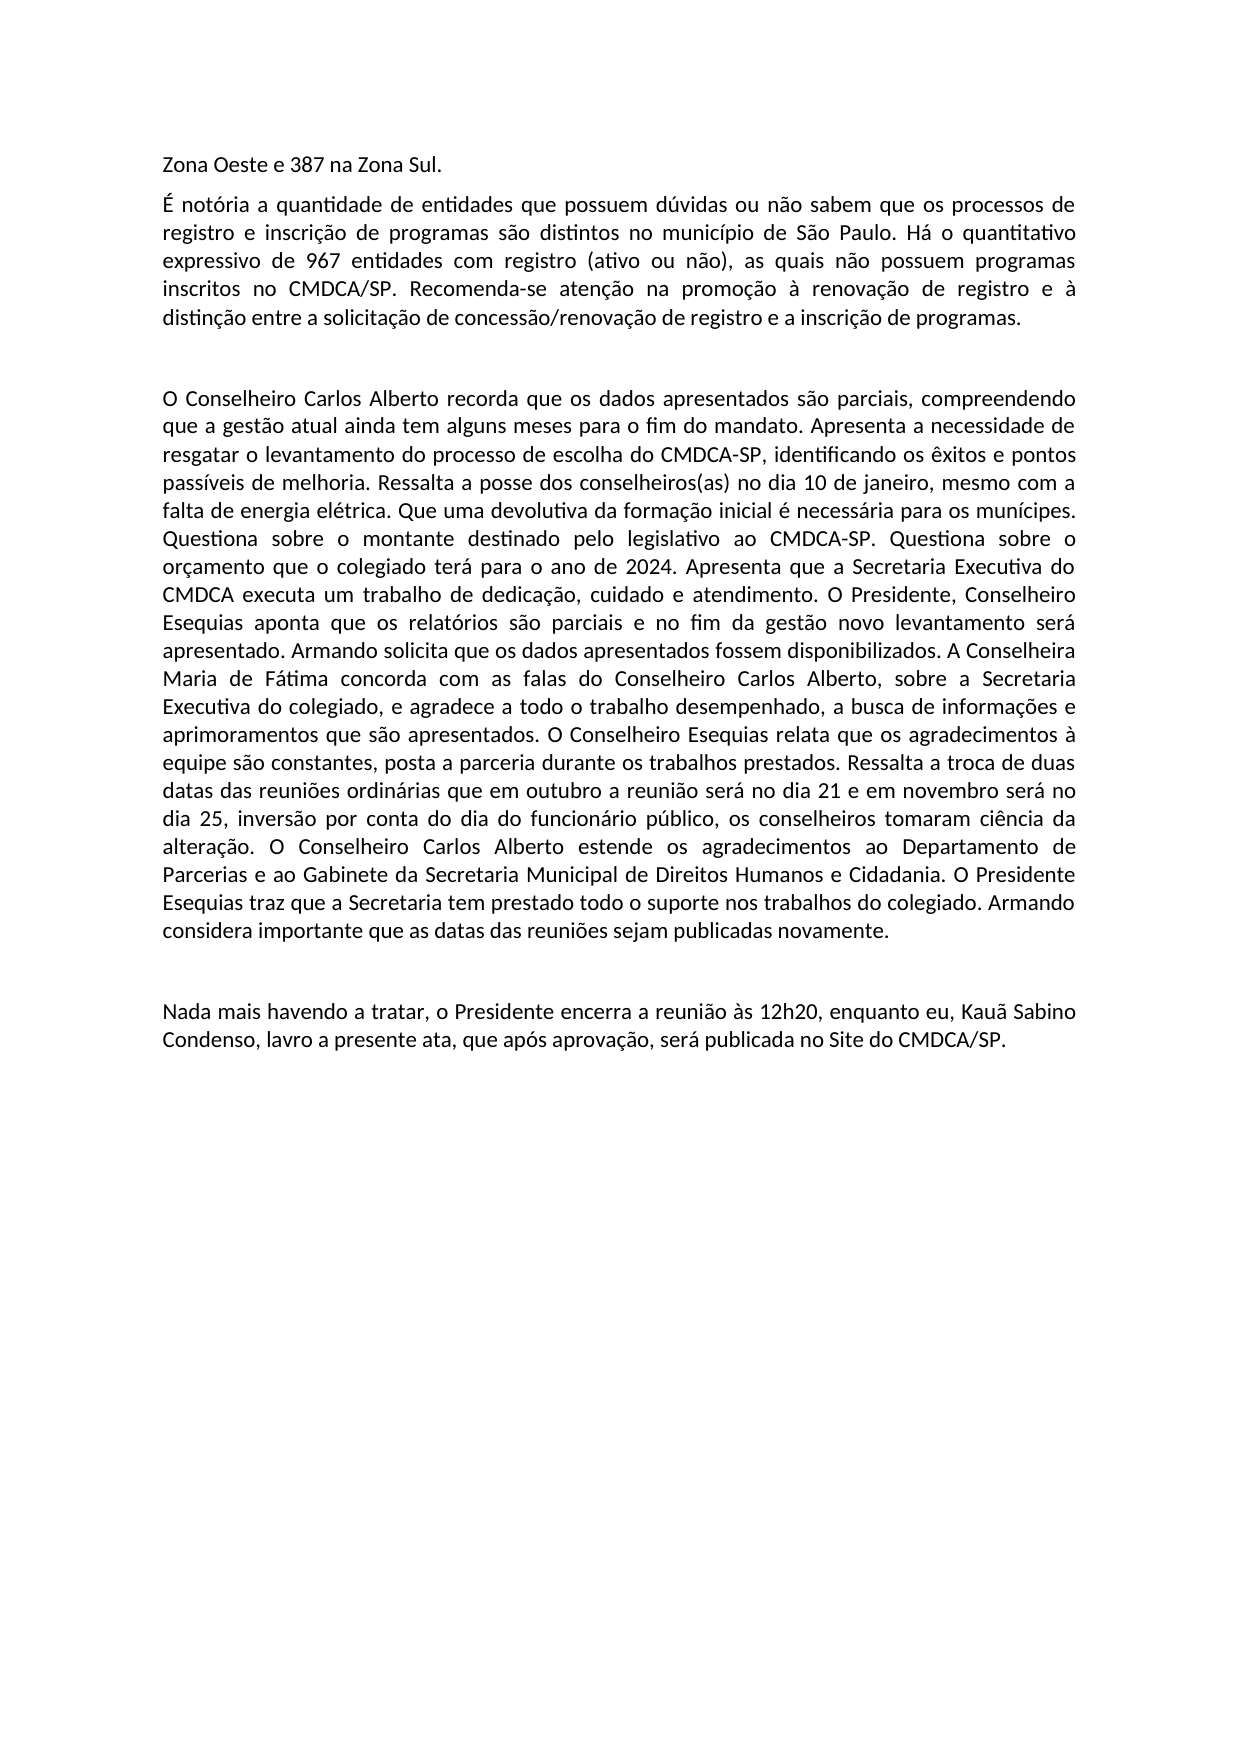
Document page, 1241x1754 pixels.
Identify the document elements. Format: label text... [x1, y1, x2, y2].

text É notória a quantidade de entidades que possuem dúvidas ou não sabem que os processos de registro e inscrição de programas são distintos no município de São Paulo. Há o quantitativo expressivo de 967 entidades com registro (ativo ou não), as quais não possuem programas inscritos no CMDCA/SP. Recomenda-se atenção na promoção à renovação de registro e à distinção entre a solicitação de concessão/renovação de registro e a inscrição de programas. [162, 191, 1078, 331]
text O Conselheiro Carlos Alberto recorda que os dados apresentados são parciais, compreendendo que a gestão atual ainda tem alguns meses para o fim do mandato. Apresenta a necessidade de resgatar o levantamento do processo de escolha do CMDCA-SP, identificando os êxitos e pontos passíveis de melhoria. Ressalta a posse dos conselheiros(as) no dia 10 de janeiro, mesmo com a falta de energia elétrica. Que uma devolutiva da formação inicial é necessária para os munícipes. Questiona sobre o montante destinado pelo legislativo ao CMDCA-SP. Questiona sobre o orçamento que o colegiado terá para o ano de 2024. Apresenta que a Secretaria Executiva do CMDCA executa um trabalho de dedicação, cuidado e atendimento. O Presidente, Conselheiro Esequias aponta que os relatórios são parciais e no fim da gestão novo levantamento será apresentado. Armando solicita que os dados apresentados fossem disponibilizados. A Conselheira Maria de Fátima concorda com as falas do Conselheiro Carlos Alberto, sobre a Secretaria Executiva do colegiado, e agradece a todo o trabalho desempenhado, a busca de informações e aprimoramentos que são apresentados. O Conselheiro Esequias relata que os agradecimentos à equipe são constantes, posta a parceria durante os trabalhos prestados. Ressalta a troca de duas datas das reuniões ordinárias que em outubro a reunião será no dia 21 e em novembro será no dia 25, inversão por conta do dia do funcionário público, os conselheiros tomaram ciência da alteração. O Conselheiro Carlos Alberto estende os agradecimentos ao Departamento de Parcerias e ao Gabinete da Secretaria Municipal de Direitos Humanos e Cidadania. O Presidente Esequias traz que a Secretaria tem prestado todo o suporte nos trabalhos do colegiado. Armando considera importante que as datas das reuniões sejam publicadas novamente. [162, 384, 1078, 944]
text Zona Oeste e 387 na Zona Sul. [162, 150, 1078, 178]
text Nada mais havendo a tratar, o Presidente encerra a reunião às 12h20, enquanto eu, Kauã Sabino Condenso, lavro a presente ata, que após aprovação, será publicada no Site do CMDCA/SP. [162, 997, 1078, 1053]
